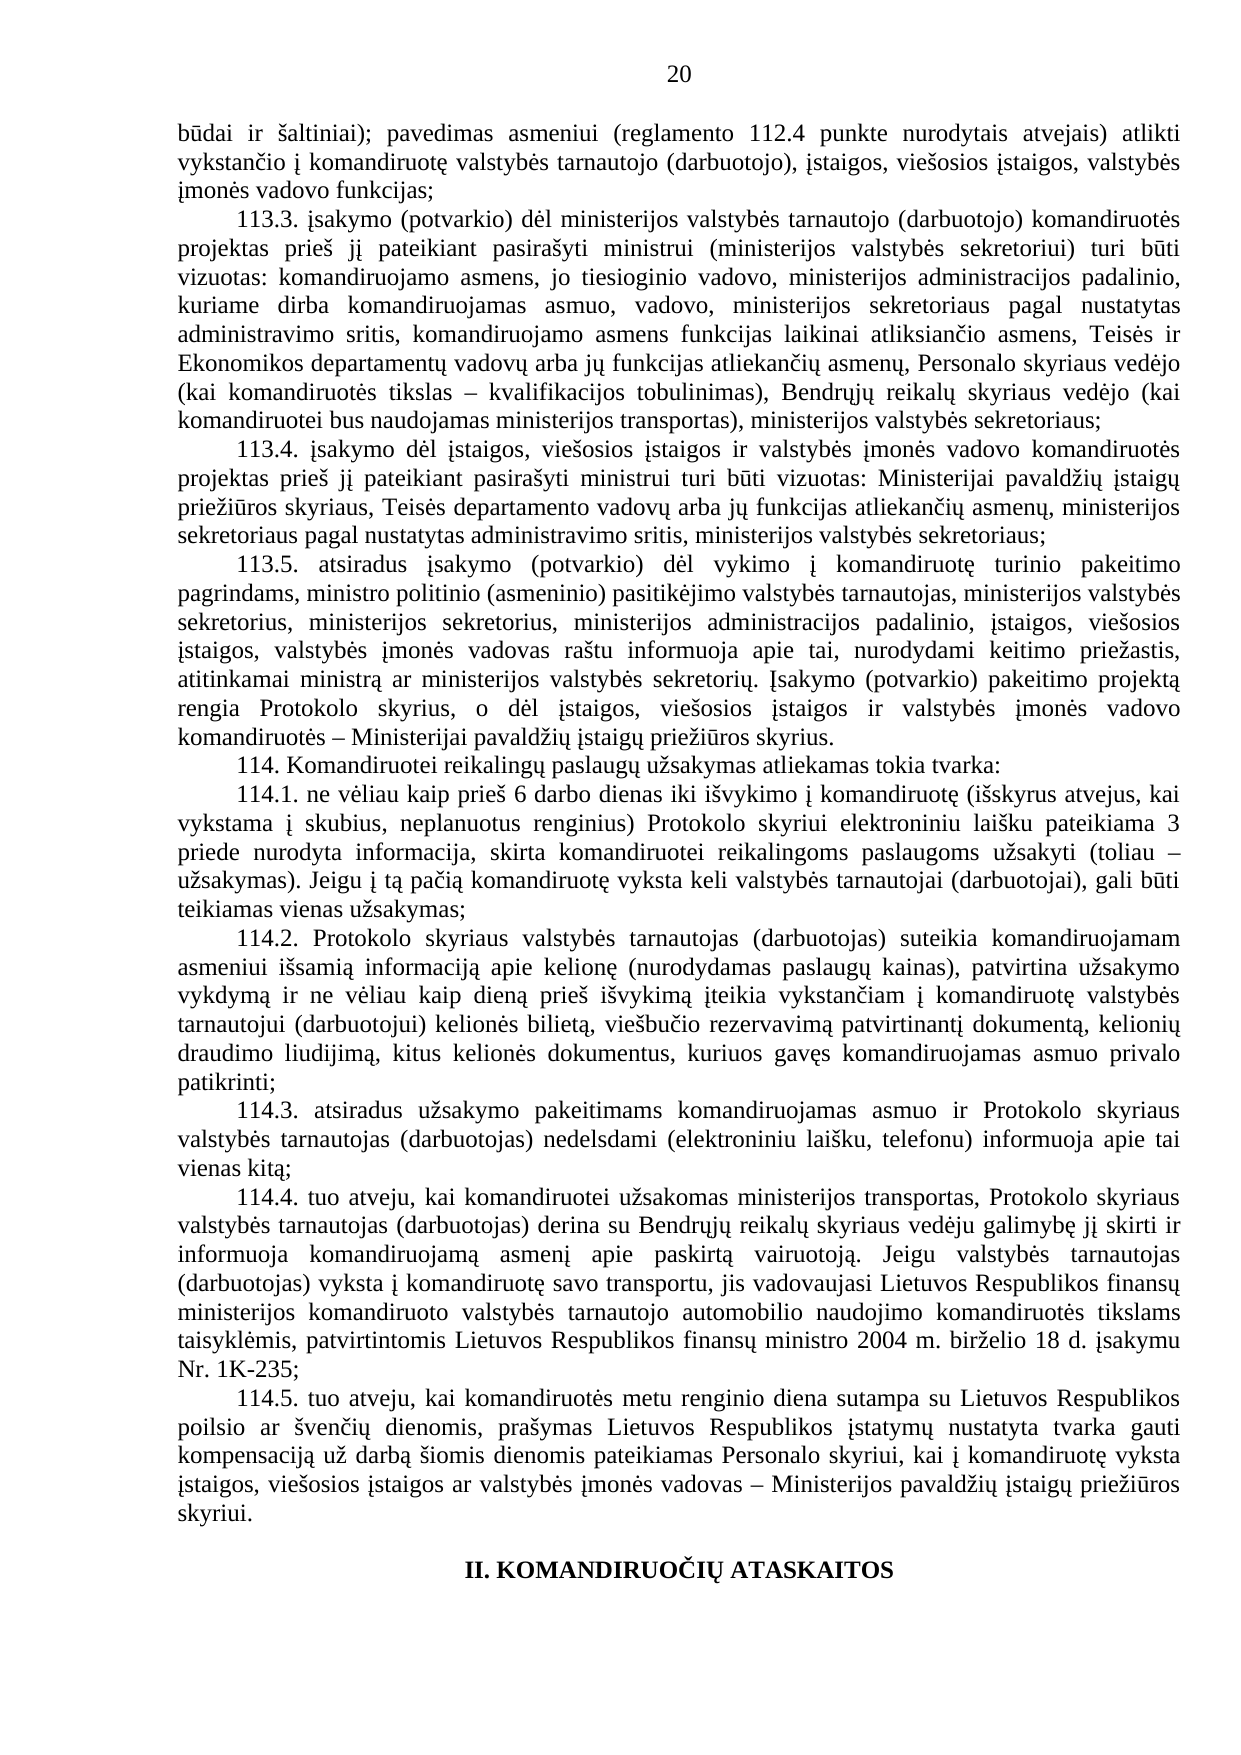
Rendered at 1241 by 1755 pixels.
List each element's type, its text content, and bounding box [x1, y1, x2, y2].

text 114.5. tuo atveju, kai komandiruotės metu renginio diena sutampa su Lietuvos Respublikos poilsio ar švenčių dienomis, prašymas Lietuvos Respublikos įstatymų nustatyta tvarka gauti kompensaciją už darbą šiomis dienomis pateikiamas Personalo skyriui, kai į komandiruotę vyksta įstaigos, viešosios įstaigos ar valstybės įmonės vadovas – Ministerijos pavaldžių įstaigų priežiūros skyriui. [177, 1383, 1181, 1527]
text 114.4. tuo atveju, kai komandiruotei užsakomas ministerijos transportas, Protokolo skyriaus valstybės tarnautojas (darbuotojas) derina su Bendrųjų reikalų skyriaus vedėju galimybę jį skirti ir informuoja komandiruojamą asmenį apie paskirtą vairuotoją. Jeigu valstybės tarnautojas (darbuotojas) vyksta į komandiruotę savo transportu, jis vadovaujasi Lietuvos Respublikos finansų ministerijos komandiruoto valstybės tarnautojo automobilio naudojimo komandiruotės tikslams taisyklėmis, patvirtintomis Lietuvos Respublikos finansų ministro 2004 m. birželio 18 d. įsakymu Nr. 1K-235; [177, 1182, 1181, 1383]
text 114.1. ne vėliau kaip prieš 6 darbo dienas iki išvykimo į komandiruotę (išskyrus atvejus, kai vykstama į skubius, neplanuotus renginius) Protokolo skyriui elektroniniu laišku pateikiama 3 priede nurodyta informacija, skirta komandiruotei reikalingoms paslaugoms užsakyti (toliau – užsakymas). Jeigu į tą pačią komandiruotę vyksta keli valstybės tarnautojai (darbuotojai), gali būti teikiamas vienas užsakymas; [177, 779, 1181, 923]
text 114.2. Protokolo skyriaus valstybės tarnautojas (darbuotojas) suteikia komandiruojamam asmeniui išsamią informaciją apie kelionę (nurodydamas paslaugų kainas), patvirtina užsakymo vykdymą ir ne vėliau kaip dieną prieš išvykimą įteikia vykstančiam į komandiruotę valstybės tarnautojui (darbuotojui) kelionės bilietą, viešbučio rezervavimą patvirtinantį dokumentą, kelionių draudimo liudijimą, kitus kelionės dokumentus, kuriuos gavęs komandiruojamas asmuo privalo patikrinti; [177, 923, 1181, 1096]
text būdai ir šaltiniai); pavedimas asmeniui (reglamento 112.4 punkte nurodytais atvejais) atlikti vykstančio į komandiruotę valstybės tarnautojo (darbuotojo), įstaigos, viešosios įstaigos, valstybės įmonės vadovo funkcijas; [177, 118, 1181, 204]
text 114.3. atsiradus užsakymo pakeitimams komandiruojamas asmuo ir Protokolo skyriaus valstybės tarnautojas (darbuotojas) nedelsdami (elektroniniu laišku, telefonu) informuoja apie tai vienas kitą; [177, 1096, 1181, 1182]
text II. KOMANDIRUOČIŲ ATASKAITOS [177, 1556, 1181, 1584]
text 113.5. atsiradus įsakymo (potvarkio) dėl vykimo į komandiruotę turinio pakeitimo pagrindams, ministro politinio (asmeninio) pasitikėjimo valstybės tarnautojas, ministerijos valstybės sekretorius, ministerijos sekretorius, ministerijos administracijos padalinio, įstaigos, viešosios įstaigos, valstybės įmonės vadovas raštu informuoja apie tai, nurodydami keitimo priežastis, atitinkamai ministrą ar ministerijos valstybės sekretorių. Įsakymo (potvarkio) pakeitimo projektą rengia Protokolo skyrius, o dėl įstaigos, viešosios įstaigos ir valstybės įmonės vadovo komandiruotės – Ministerijai pavaldžių įstaigų priežiūros skyrius. [177, 549, 1181, 751]
text 113.3. įsakymo (potvarkio) dėl ministerijos valstybės tarnautojo (darbuotojo) komandiruotės projektas prieš jį pateikiant pasirašyti ministrui (ministerijos valstybės sekretoriui) turi būti vizuotas: komandiruojamo asmens, jo tiesioginio vadovo, ministerijos administracijos padalinio, kuriame dirba komandiruojamas asmuo, vadovo, ministerijos sekretoriaus pagal nustatytas administravimo sritis, komandiruojamo asmens funkcijas laikinai atliksiančio asmens, Teisės ir Ekonomikos departamentų vadovų arba jų funkcijas atliekančių asmenų, Personalo skyriaus vedėjo (kai komandiruotės tikslas – kvalifikacijos tobulinimas), Bendrųjų reikalų skyriaus vedėjo (kai komandiruotei bus naudojamas ministerijos transportas), ministerijos valstybės sekretoriaus; [177, 204, 1181, 434]
text 114. Komandiruotei reikalingų paslaugų užsakymas atliekamas tokia tvarka: [177, 751, 1181, 779]
text 113.4. įsakymo dėl įstaigos, viešosios įstaigos ir valstybės įmonės vadovo komandiruotės projektas prieš jį pateikiant pasirašyti ministrui turi būti vizuotas: Ministerijai pavaldžių įstaigų priežiūros skyriaus, Teisės departamento vadovų arba jų funkcijas atliekančių asmenų, ministerijos sekretoriaus pagal nustatytas administravimo sritis, ministerijos valstybės sekretoriaus; [177, 434, 1181, 549]
